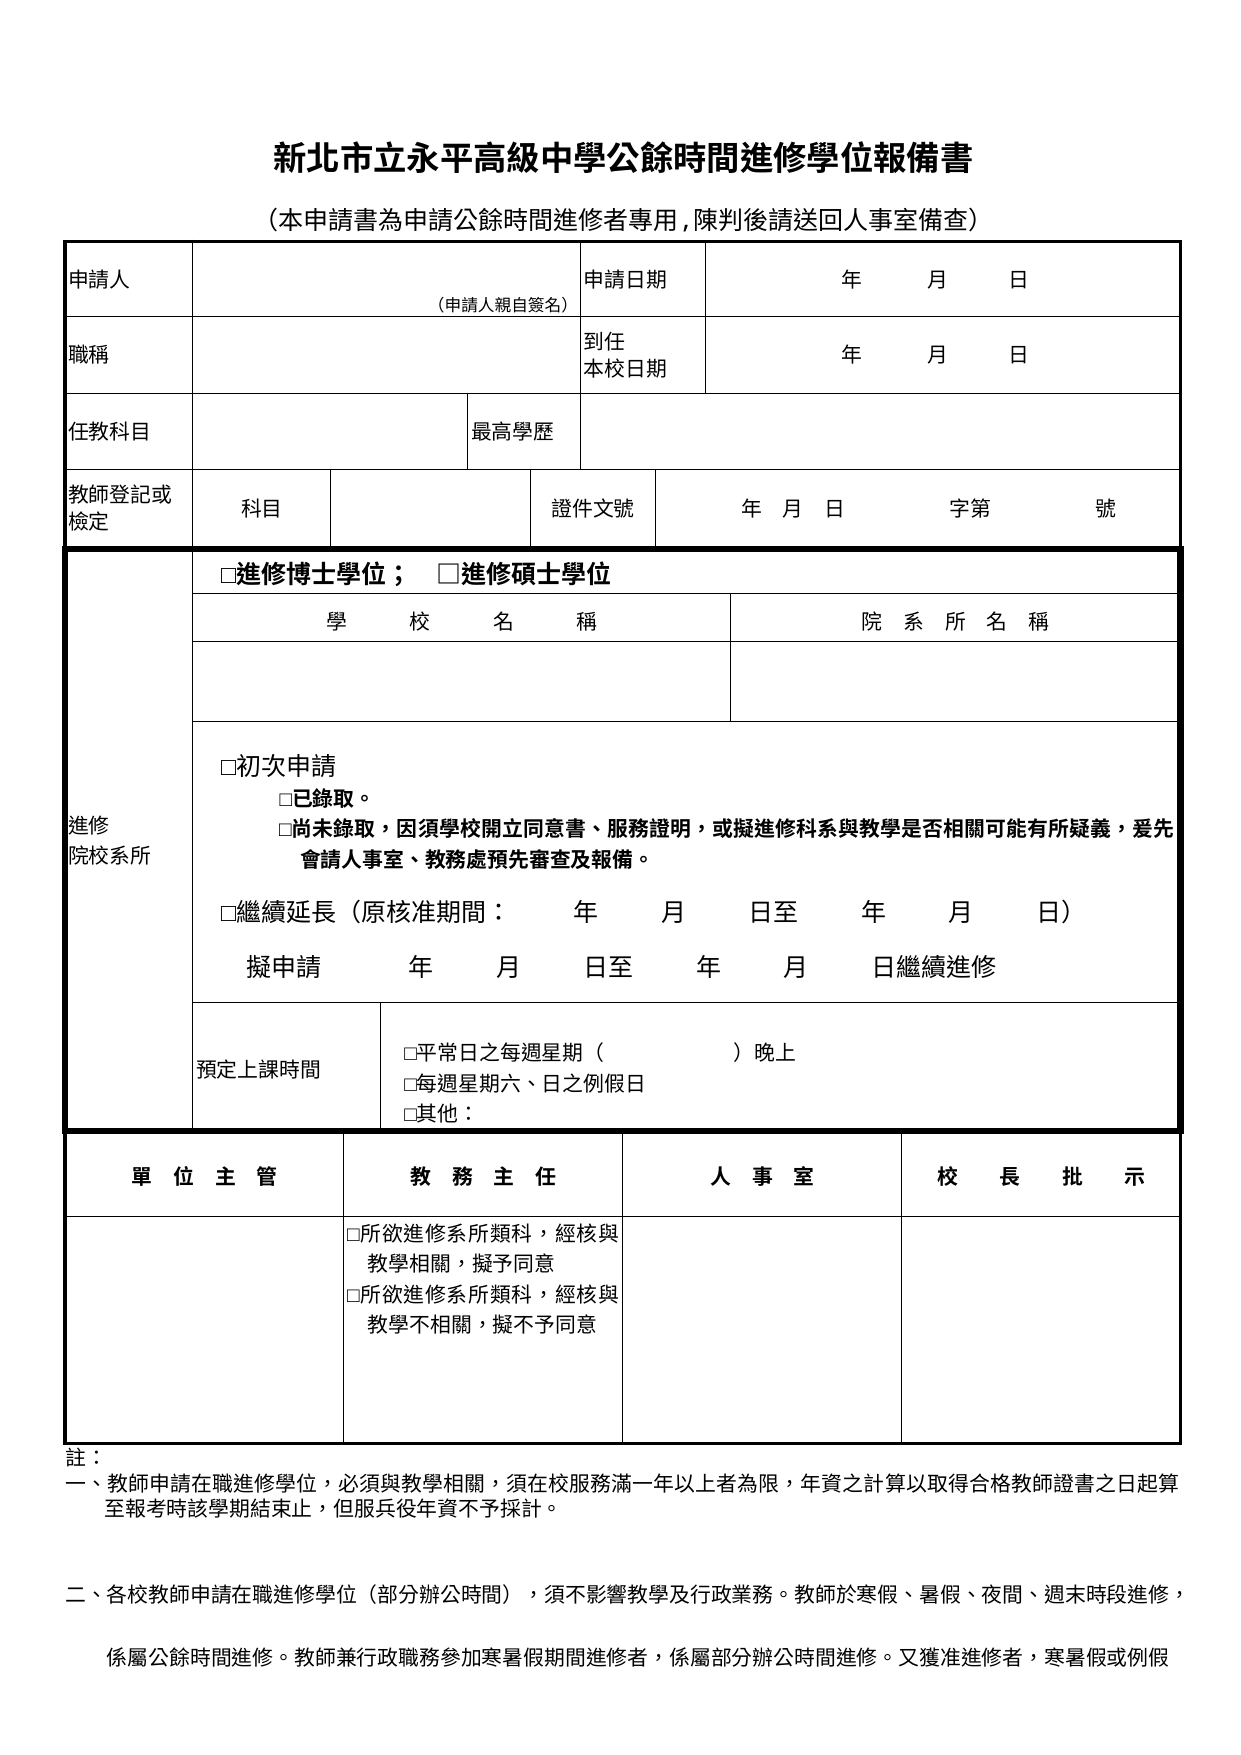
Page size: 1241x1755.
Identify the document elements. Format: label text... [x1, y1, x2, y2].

table_cell [902, 1217, 1179, 1442]
table_cell 校 長 批 示 [902, 1134, 1179, 1216]
table_cell [193, 317, 580, 393]
table_cell [193, 642, 730, 721]
text 一、教師申請在職進修學位，必須與教學相關，須在校服務滿一年以上者為限，年資之計算以取得合格教師證書之日起算至報考時該學期結束止，但服兵役年資不予採計。 [65, 1471, 1181, 1522]
table_cell 職稱 [67, 317, 192, 393]
table_cell 教師登記或檢定 [67, 470, 192, 546]
table_cell [581, 394, 1179, 469]
text （本申請書為申請公餘時間進修者專用,陳判後請送回人事室備查） [65, 177, 1181, 239]
text 註： [65, 1445, 1181, 1471]
table_cell □初次申請 □已錄取。 □尚未錄取，因須學校開立同意書、服務證明，或擬進修科系與教學是否相關可能有所疑義，爰先會請人事室、教務處預先審查及報備。 □繼續延長（原核准期間： 年 月 日至 年 月 日） 擬申請 年 月 日至 年 月 日繼續進修 [193, 722, 1177, 1002]
table_cell 任教科目 [67, 394, 192, 469]
table_cell 年 月 日 [706, 317, 1179, 393]
table_header 年 月 日 [706, 243, 1179, 316]
table_header 申請日期 [581, 243, 705, 316]
table_cell 院 系 所 名 稱 [731, 594, 1177, 641]
table_cell [193, 394, 467, 469]
table_cell 學 校 名 稱 [193, 594, 730, 641]
table_cell [67, 1217, 343, 1442]
table_cell □平常日之每週星期（ ）晚上 □每週星期六、日之例假日 □其他： [381, 1003, 1177, 1128]
table_cell 進修 院校系所 [68, 552, 192, 1128]
table_cell [331, 470, 530, 546]
table_cell [731, 642, 1177, 721]
table_cell 到任 本校日期 [581, 317, 705, 393]
table_cell □進修博士學位； □進修碩士學位 [193, 552, 1177, 593]
table_cell □所欲進修系所類科，經核與教學相關，擬予同意 □所欲進修系所類科，經核與教學不相關，擬不予同意 [344, 1217, 622, 1442]
table_cell 教 務 主 任 [344, 1134, 622, 1216]
table_header （申請人親自簽名） [193, 243, 580, 316]
table_cell 證件文號 [531, 470, 655, 546]
table_cell [623, 1217, 901, 1442]
text 新北市立永平高級中學公餘時間進修學位報備書 [65, 114, 1181, 177]
table_cell 最高學歷 [468, 394, 580, 469]
table_cell 單 位 主 管 [67, 1134, 343, 1216]
table_cell 年 月 日 字第 號 [656, 470, 1179, 546]
table_cell 預定上課時間 [193, 1003, 380, 1128]
table_cell 科目 [193, 470, 330, 546]
table_cell 人 事 室 [623, 1134, 901, 1216]
table_header 申請人 [67, 243, 192, 316]
text 二、各校教師申請在職進修學位（部分辦公時間），須不影響教學及行政業務。教師於寒假、暑假、夜間、週末時段進修，係屬公餘時間進修。教師兼行政職務參加寒暑假期間進修者，係屬部分辦公時間進修。又獲准進修者，寒暑假或例假日期間，服務學校如有教學及行政需要時，仍應依規定返校處理。 [65, 1552, 1181, 1677]
